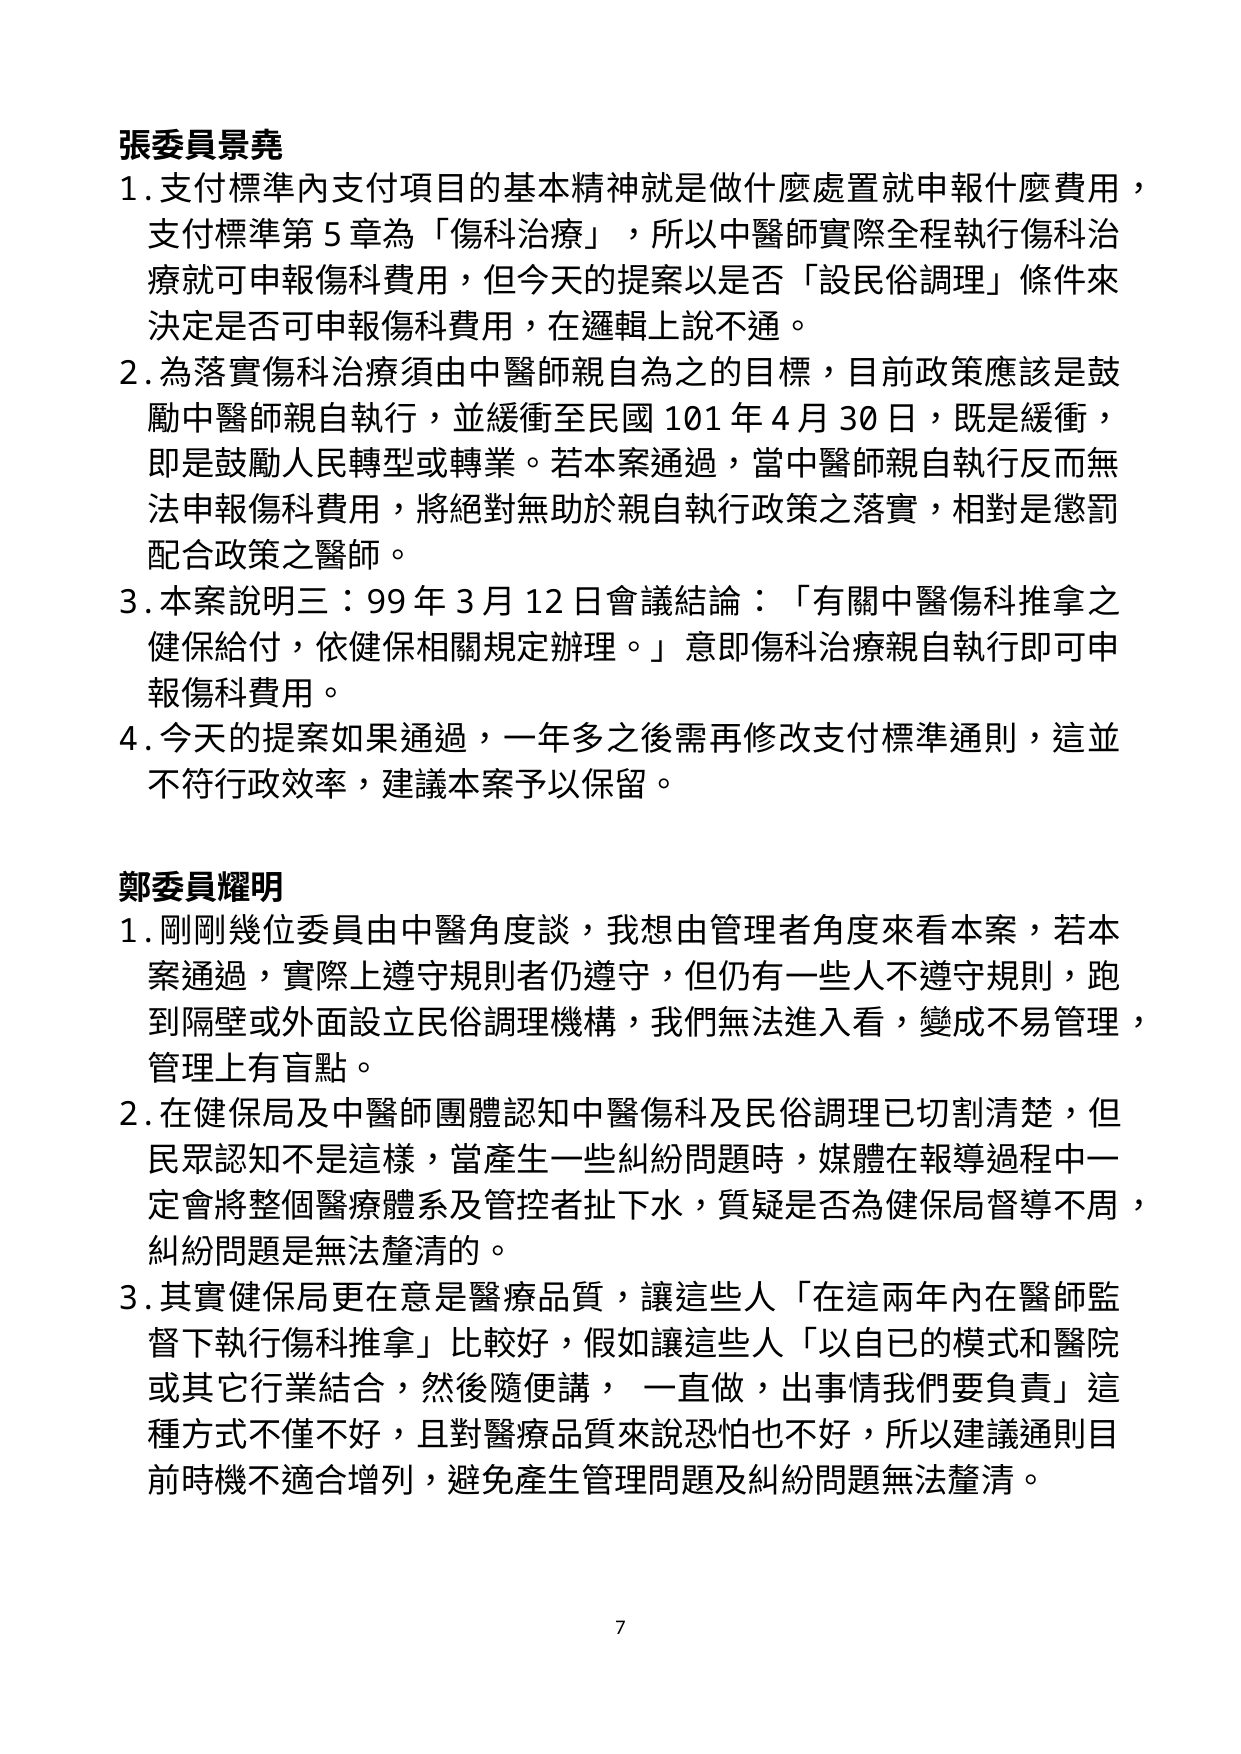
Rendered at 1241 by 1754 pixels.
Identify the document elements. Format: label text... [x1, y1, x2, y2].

text 1.支付標準內支付項目的基本精神就是做什麼處置就申報什麼費用，支付標準第5章為「傷科治療」，所以中醫師實際全程執行傷科治療就可申報傷科費用，但今天的提案以是否「設民俗調理」條件來決定是否可申報傷科費用，在邏輯上說不通。 [118, 164, 1122, 347]
text 3.其實健保局更在意是醫療品質，讓這些人「在這兩年內在醫師監督下執行傷科推拿」比較好，假如讓這些人「以自已的模式和醫院或其它行業結合，然後隨便講， 一直做，出事情我們要負責」這種方式不僅不好，且對醫療品質來說恐怕也不好，所以建議通則目前時機不適合增列，避免產生管理問題及糾紛問題無法釐清。 [118, 1272, 1122, 1502]
text 4.今天的提案如果通過，一年多之後需再修改支付標準通則，這並不符行政效率，建議本案予以保留。 [118, 714, 1122, 806]
text 2.在健保局及中醫師團體認知中醫傷科及民俗調理已切割清楚，但民眾認知不是這樣，當產生一些糾紛問題時，媒體在報導過程中一定會將整個醫療體系及管控者扯下水，質疑是否為健保局督導不周，糾紛問題是無法釐清的。 [118, 1089, 1122, 1272]
text 張委員景堯 [118, 102, 1122, 164]
text 3.本案說明三：99年3月12日會議結論：「有關中醫傷科推拿之健保給付，依健保相關規定辦理。」意即傷科治療親自執行即可申報傷科費用。 [118, 577, 1122, 714]
text 鄭委員耀明 [118, 843, 1122, 906]
text 1.剛剛幾位委員由中醫角度談，我想由管理者角度來看本案，若本案通過，實際上遵守規則者仍遵守，但仍有一些人不遵守規則，跑到隔壁或外面設立民俗調理機構，我們無法進入看，變成不易管理，管理上有盲點。 [118, 906, 1122, 1089]
text 2.為落實傷科治療須由中醫師親自為之的目標，目前政策應該是鼓勵中醫師親自執行，並緩衝至民國101年4月30日，既是緩衝，即是鼓勵人民轉型或轉業。若本案通過，當中醫師親自執行反而無法申報傷科費用，將絕對無助於親自執行政策之落實，相對是懲罰配合政策之醫師。 [118, 347, 1122, 577]
